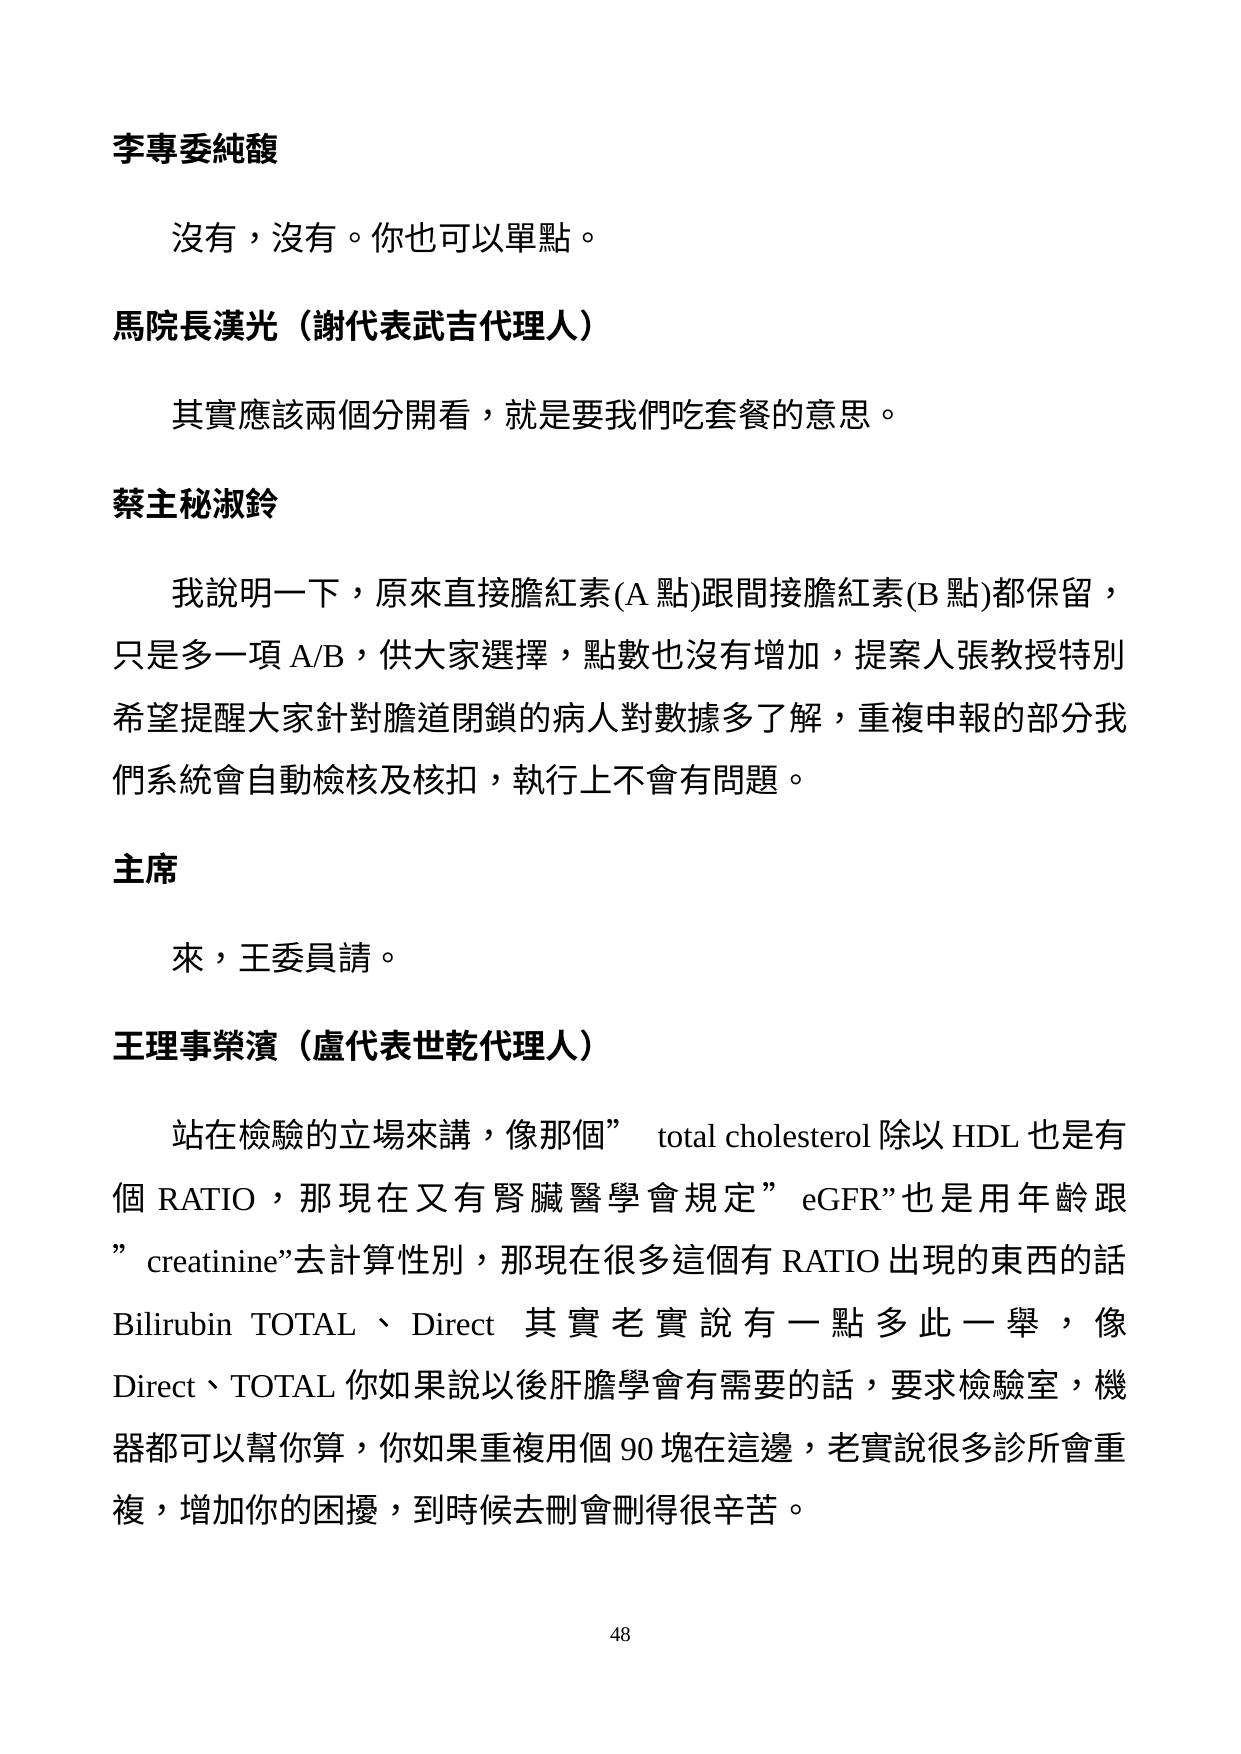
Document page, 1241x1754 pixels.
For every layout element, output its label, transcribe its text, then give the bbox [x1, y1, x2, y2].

text 馬院長漢光（謝代表武吉代理人） [112, 283, 1128, 345]
text 主席 [112, 825, 1128, 888]
text 我說明一下，原來直接膽紅素(A點)跟間接膽紅素(B點)都保留，只是多一項A/B，供大家選擇，點數也沒有增加，提案人張教授特別希望提醒大家針對膽道閉鎖的病人對數據多了解，重複申報的部分我們系統會自動檢核及核扣，執行上不會有問題。 [112, 549, 1128, 799]
text 站在檢驗的立場來講，像那個” total cholesterol除以HDL 也是有個RATIO，那現在又有腎臟醫學會規定”eGFR”也是用年齡跟”creatinine”去計算性別，那現在很多這個有RATIO出現的東西的話，Bilirubin TOTAL、Direct 其實老實說有一點多此一舉，像Direct、TOTAL 你如果說以後肝膽學會有需要的話，要求檢驗室，機器都可以幫你算，你如果重複用個90塊在這邊，老實說很多診所會重複，增加你的困擾，到時候去刪會刪得很辛苦。 [112, 1091, 1128, 1529]
text 李專委純馥 [112, 105, 1128, 168]
text 來，王委員請。 [112, 914, 1128, 976]
text 沒有，沒有。你也可以單點。 [112, 194, 1128, 256]
text 王理事榮濱（盧代表世乾代理人） [112, 1003, 1128, 1065]
text 蔡主秘淑鈴 [112, 460, 1128, 523]
text 其實應該兩個分開看，就是要我們吃套餐的意思。 [112, 371, 1128, 434]
